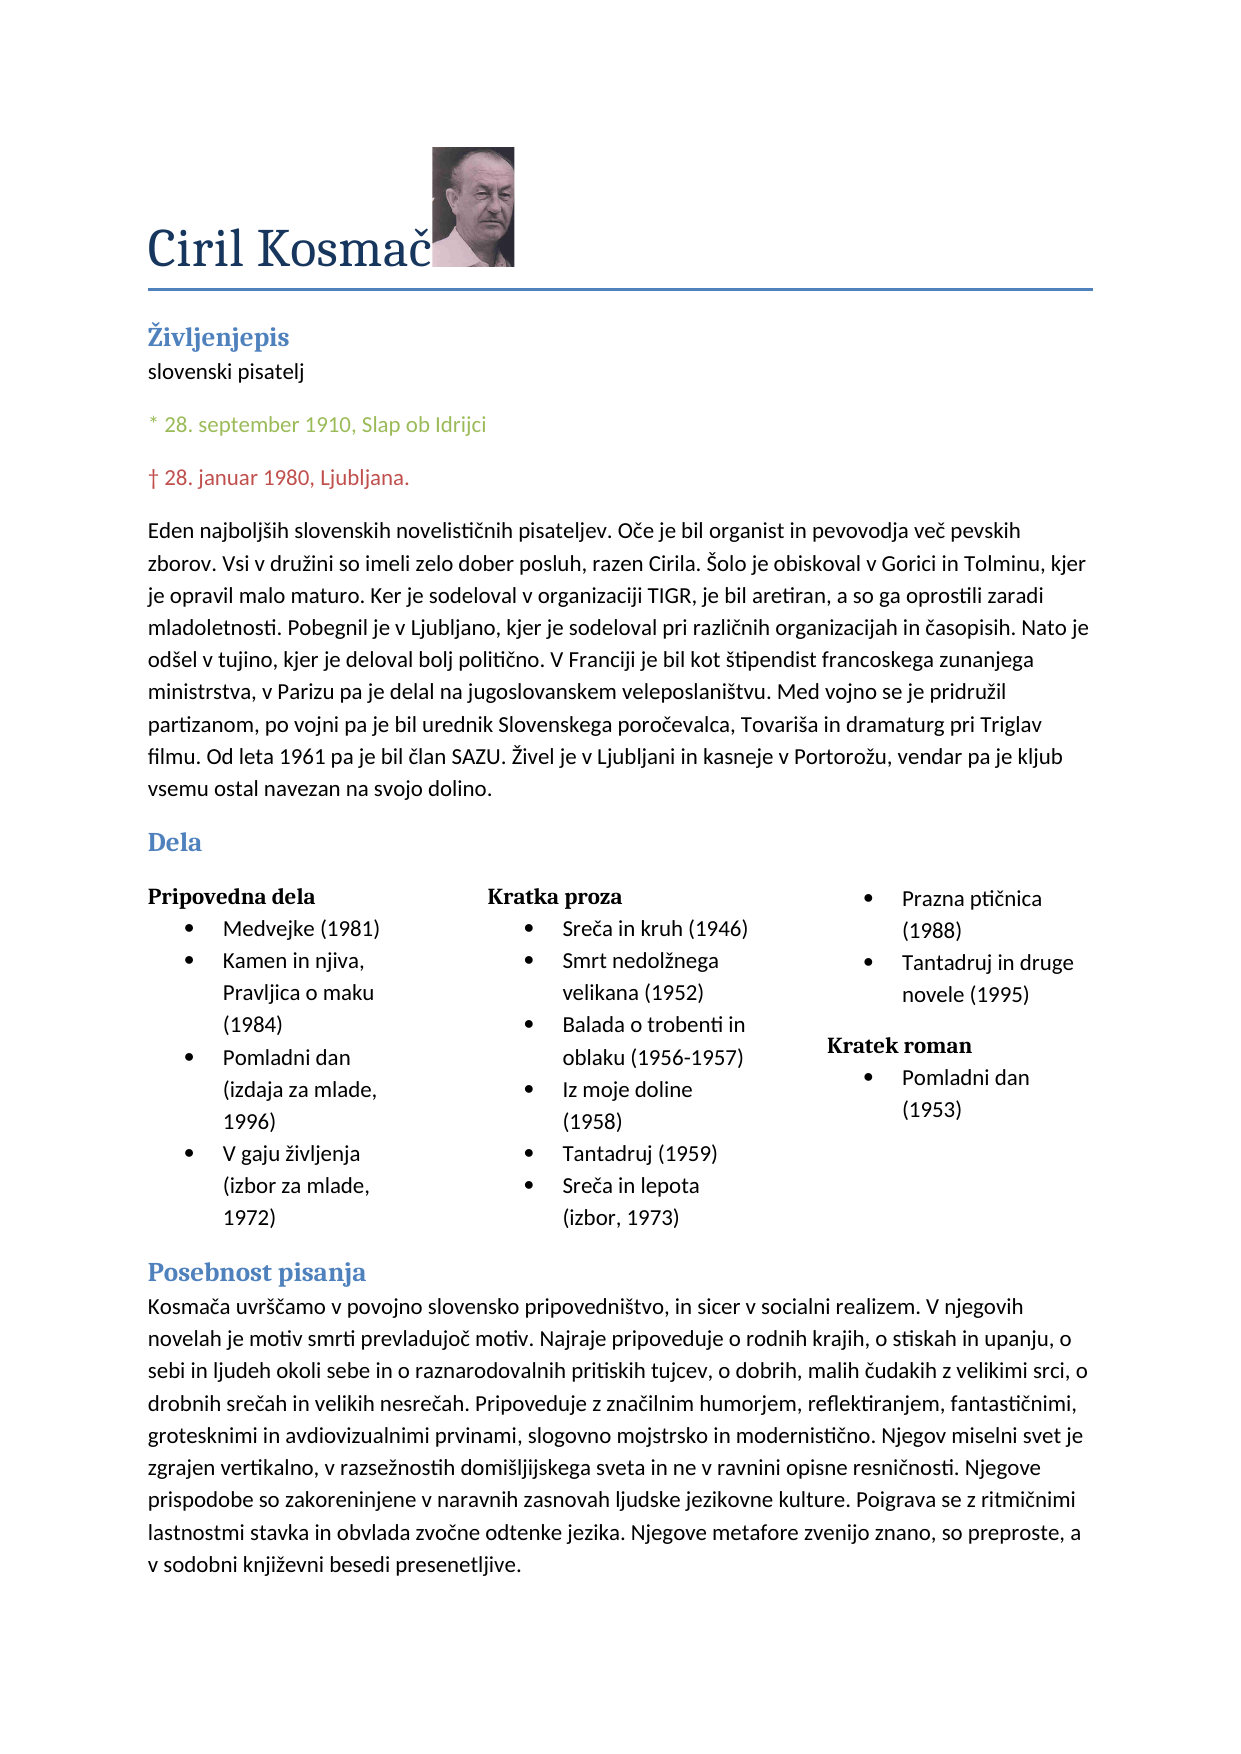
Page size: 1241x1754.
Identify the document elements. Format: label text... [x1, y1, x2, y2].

picture [432, 147, 515, 267]
list Balada o trobenti in oblaku (1956-1957) [525, 1010, 753, 1071]
text Eden najboljših slovenskih novelističnih pisateljev. Oče je bil organist in pevovodja več pevskih zborov. Vsi v družini so imeli zelo dober posluh, razen Cirila. Šolo je obiskoval v Gorici in Tolminu, kjer je opravil malo maturo. Ker je sodeloval v organizaciji TIGR, je bil aretiran, a so ga oprostili zaradi mladoletnosti. Pobegnil je v Ljubljano, kjer je sodeloval pri različnih organizacijah in časopisih. Nato je odšel v tujino, kjer je deloval bolj politično. V Franciji je bil kot štipendist francoskega zunanjega ministrstva, v Parizu pa je delal na jugoslovanskem veleposlaništvu. Med vojno se je pridružil partizanom, po vojni pa je bil urednik Slovenskega poročevalca, Tovariša in dramaturg pri Triglav filmu. Od leta 1961 pa je bil član SAZU. Živel je v Ljubljani in kasneje v Portorožu, vendar pa je kljub vsemu ostal navezan na svojo dolino. [148, 517, 1093, 802]
text * 28. september 1910, Slap ob Idrijci [148, 411, 1093, 438]
title Ciril Kosmač [148, 148, 1093, 288]
list Sreča in kruh (1946) [525, 914, 753, 942]
list Pomladni dan (1953) [864, 1063, 1093, 1124]
list Iz moje doline (1958) [525, 1075, 753, 1135]
text slovenski pisatelj [148, 357, 1093, 386]
text † 28. januar 1980, Ljubljana. [148, 463, 1093, 492]
subtitle Kratek roman [827, 1033, 1093, 1059]
subtitle Življenjepis [148, 322, 1093, 353]
list Medvejke (1981) [185, 914, 413, 942]
list Sreča in lepota (izbor, 1973) [525, 1171, 753, 1232]
list Kamen in njiva, Pravljica o maku (1984) [185, 946, 413, 1038]
list Prazna ptičnica (1988) [864, 884, 1093, 944]
list Pomladni dan (izdaja za mlade, 1996) [185, 1043, 413, 1135]
text Kosmača uvrščamo v povojno slovensko pripovedništvo, in sicer v socialni realizem. V njegovih novelah je motiv smrti prevladujoč motiv. Najraje pripoveduje o rodnih krajih, o stiskah in upanju, o sebi in ljudeh okoli sebe in o raznarodovalnih pritiskih tujcev, o dobrih, malih čudakih z velikimi srci, o drobnih srečah in velikih nesrečah. Pripoveduje z značilnim humorjem, reflektiranjem, fantastičnimi, grotesknimi in avdiovizualnimi prvinami, slogovno mojstrsko in modernistično. Njegov miselni svet je zgrajen vertikalno, v razsežnostih domišljijskega sveta in ne v ravnini opisne resničnosti. Njegove prispodobe so zakoreninjene v naravnih zasnovah ljudske jezikovne kulture. Poigrava se z ritmičnimi lastnostmi stavka in obvlada zvočne odtenke jezika. Njegove metafore zvenijo znano, so preproste, a v sodobni književni besedi presenetljive. [148, 1292, 1093, 1578]
subtitle Dela [148, 827, 1093, 858]
list Tantadruj (1959) [525, 1139, 753, 1167]
list V gaju življenja (izbor za mlade, 1972) [185, 1139, 413, 1232]
list Smrt nedolžnega velikana (1952) [525, 946, 753, 1006]
subtitle Pripovedna dela [148, 884, 413, 910]
subtitle Posebnost pisanja [148, 1257, 1093, 1288]
list Tantadruj in druge novele (1995) [864, 948, 1093, 1008]
subtitle Kratka proza [487, 884, 753, 910]
